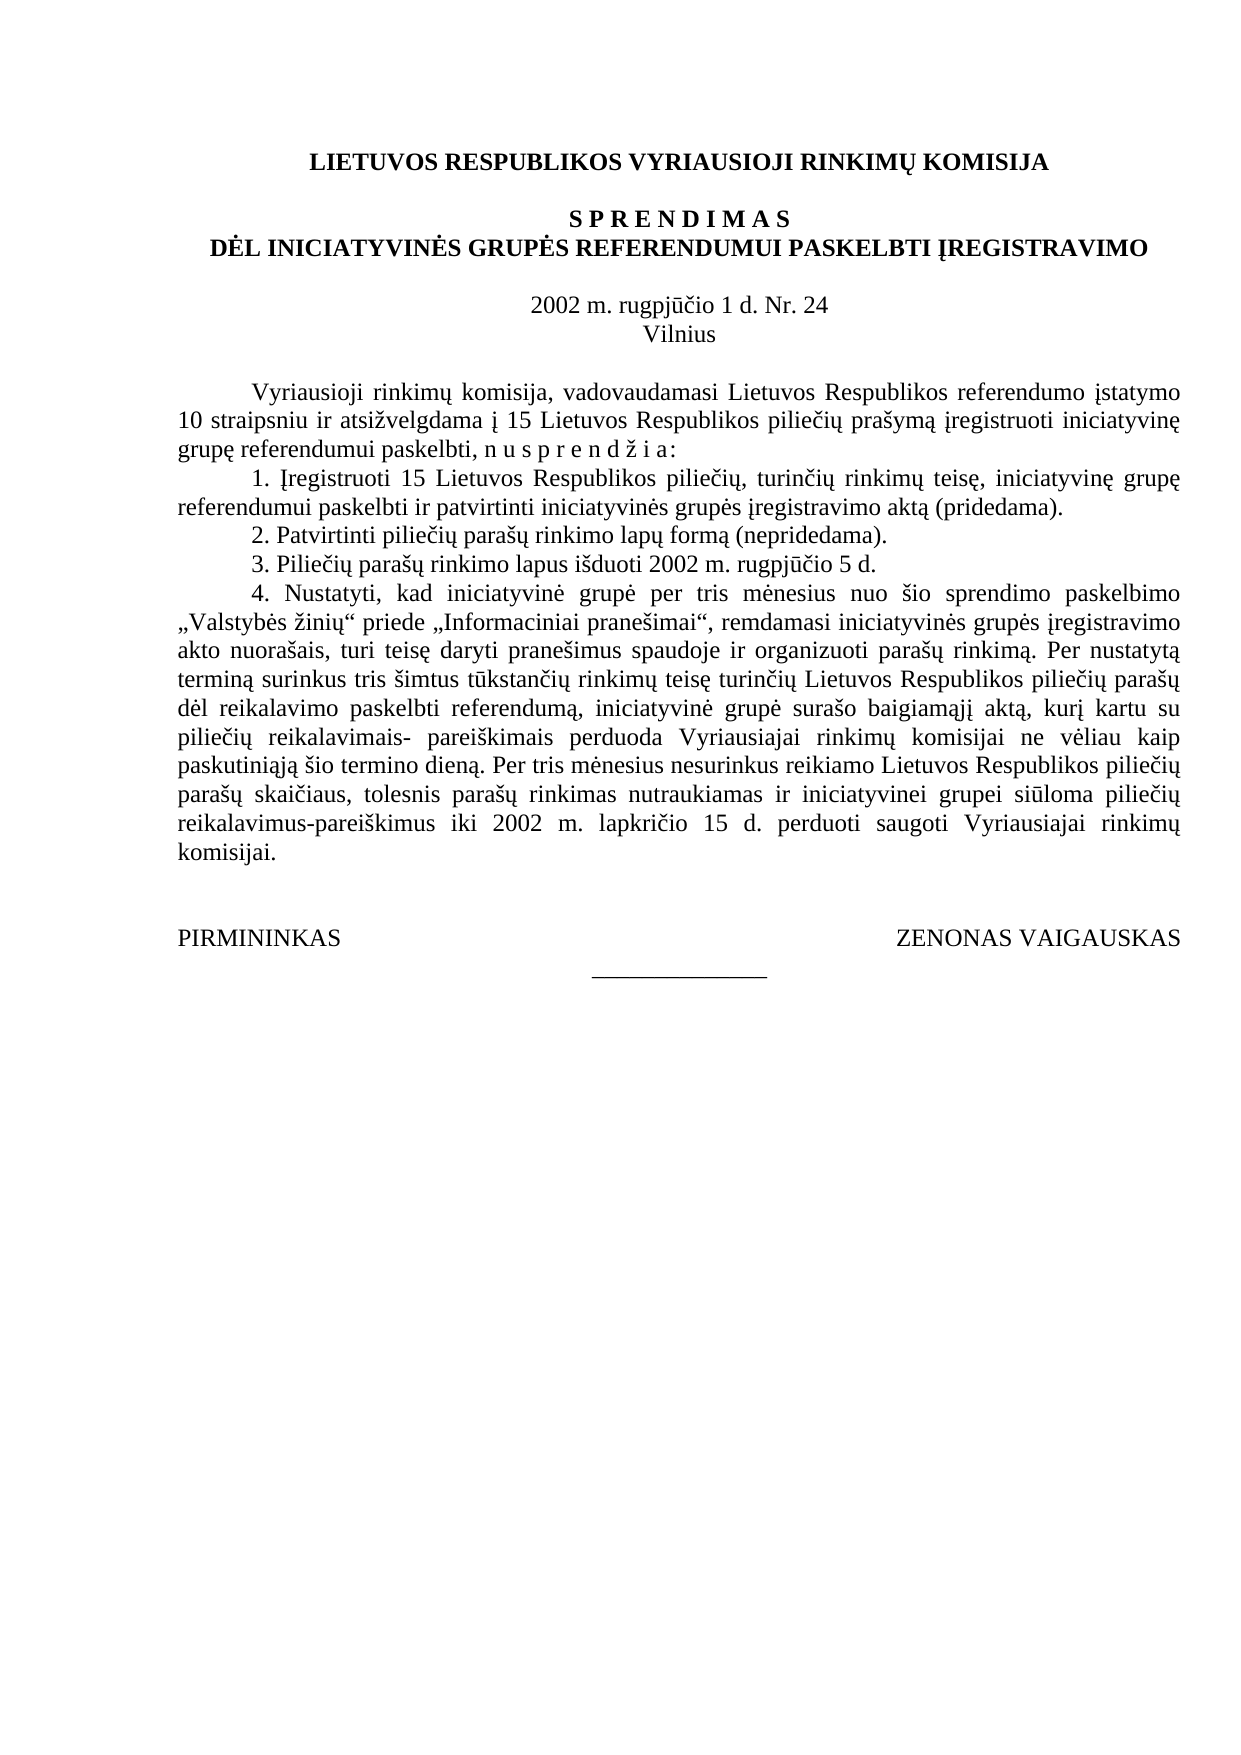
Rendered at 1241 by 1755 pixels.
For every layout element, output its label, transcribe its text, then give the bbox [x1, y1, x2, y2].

text Vilnius [177, 319, 1181, 348]
text Vyriausioji rinkimų komisija, vadovaudamasi Lietuvos Respublikos referendumo įstatymo 10 straipsniu ir atsižvelgdama į 15 Lietuvos Respublikos piliečių prašymą įregistruoti iniciatyvinę grupę referendumui paskelbti, nusprendžia: [177, 377, 1181, 463]
text 2. Patvirtinti piliečių parašų rinkimo lapų formą (nepridedama). [177, 521, 1181, 549]
text LIETUVOS RESPUBLIKOS VYRIAUSIOJI RINKIMŲ KOMISIJA [177, 147, 1181, 176]
text ______________ [177, 952, 1181, 981]
text 4. Nustatyti, kad iniciatyvinė grupė per tris mėnesius nuo šio sprendimo paskelbimo „Valstybės žinių“ priede „Informaciniai pranešimai“, remdamasi iniciatyvinės grupės įregistravimo akto nuorašais, turi teisę daryti pranešimus spaudoje ir organizuoti parašų rinkimą. Per nustatytą terminą surinkus tris šimtus tūkstančių rinkimų teisę turinčių Lietuvos Respublikos piliečių parašų dėl reikalavimo paskelbti referendumą, iniciatyvinė grupė surašo baigiamąjį aktą, kurį kartu su piliečių reikalavimais- pareiškimais perduoda Vyriausiajai rinkimų komisijai ne vėliau kaip paskutiniąją šio termino dieną. Per tris mėnesius nesurinkus reikiamo Lietuvos Respublikos piliečių parašų skaičiaus, tolesnis parašų rinkimas nutraukiamas ir iniciatyvinei grupei siūloma piliečių reikalavimus-pareiškimus iki 2002 m. lapkričio 15 d. perduoti saugoti Vyriausiajai rinkimų komisijai. [177, 578, 1181, 866]
text DĖL INICIATYVINĖS GRUPĖS REFERENDUMUI PASKELBTI ĮREGISTRAVIMO [177, 233, 1181, 262]
text 2002 m. rugpjūčio 1 d. Nr. 24 [177, 291, 1181, 319]
text S P R E N D I M A S [177, 204, 1181, 233]
text PIRMININKAS ZENONAS VAIGAUSKAS [177, 923, 1181, 952]
text 3. Piliečių parašų rinkimo lapus išduoti 2002 m. rugpjūčio 5 d. [177, 549, 1181, 578]
text 1. Įregistruoti 15 Lietuvos Respublikos piliečių, turinčių rinkimų teisę, iniciatyvinę grupę referendumui paskelbti ir patvirtinti iniciatyvinės grupės įregistravimo aktą (pridedama). [177, 463, 1181, 521]
